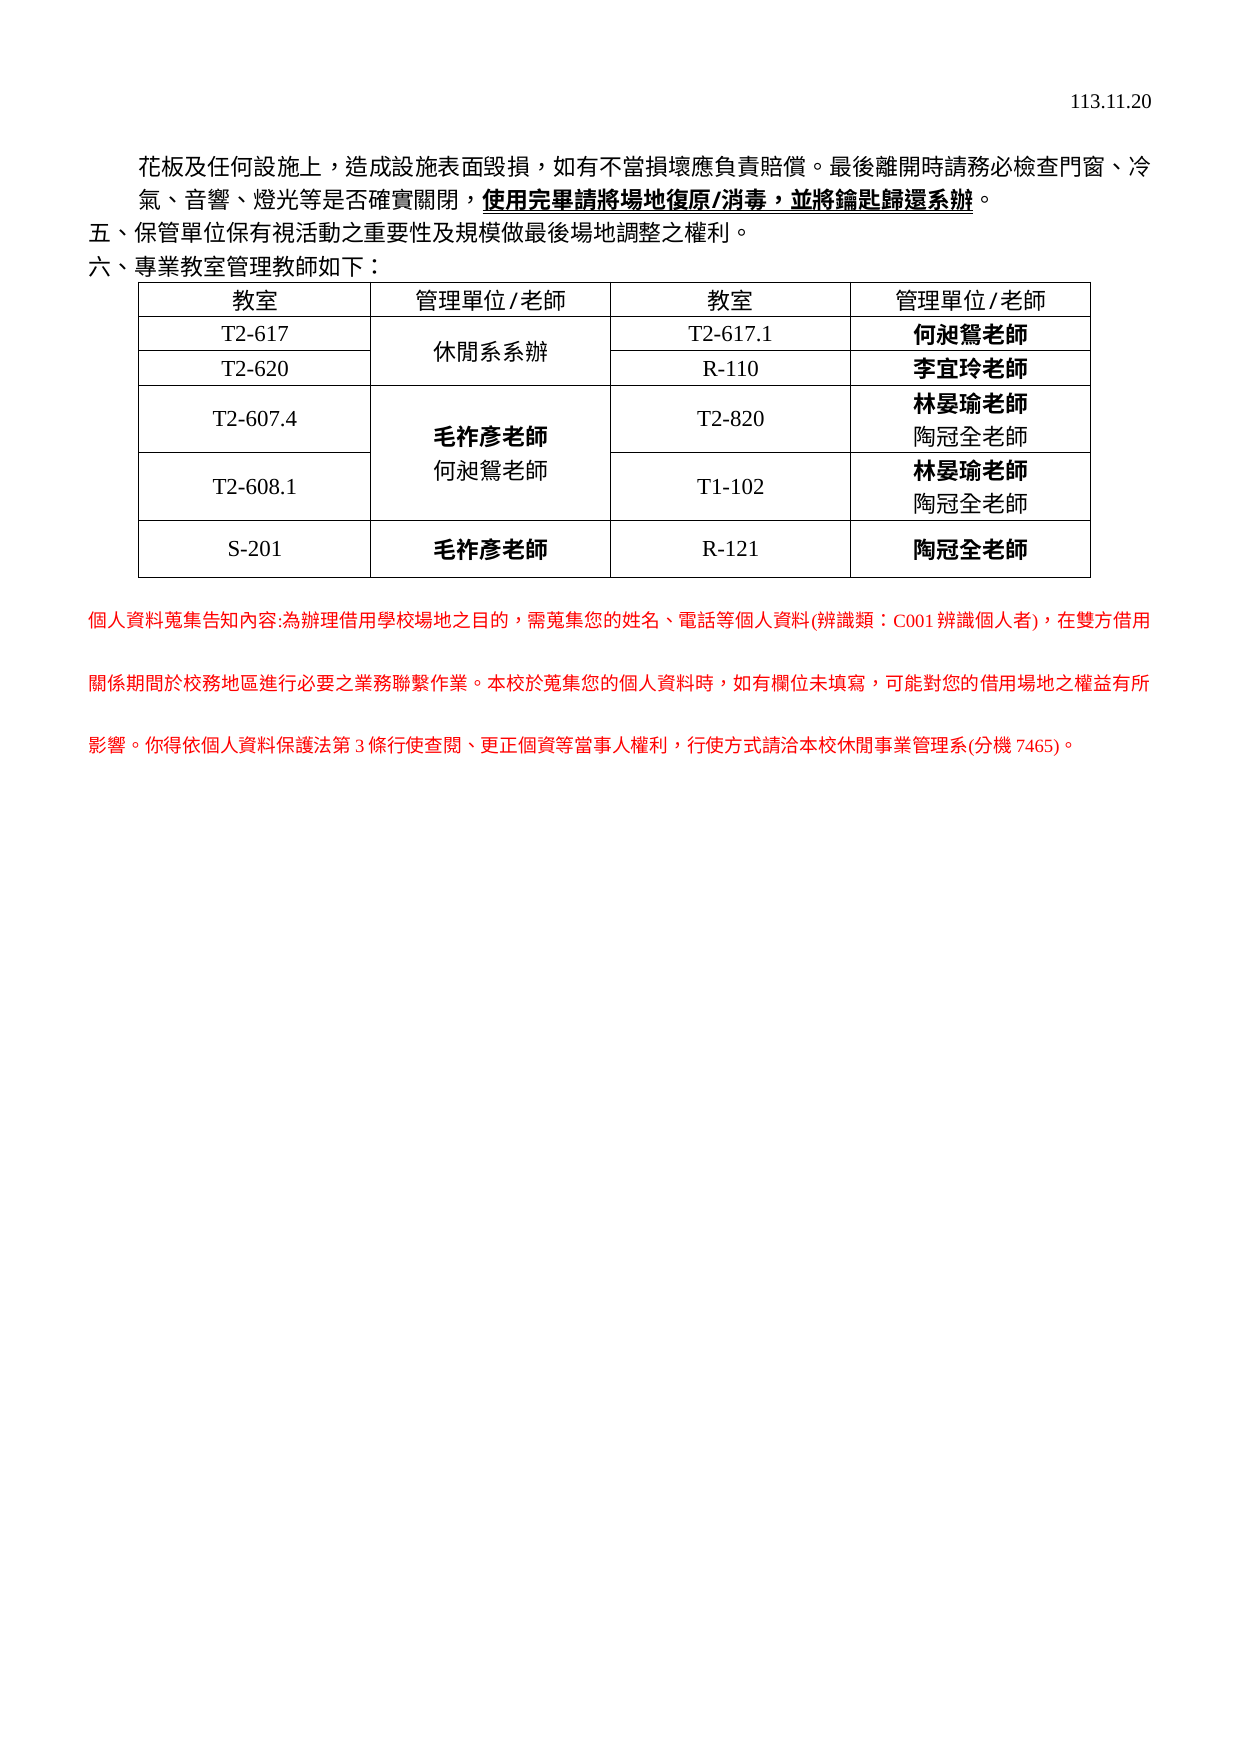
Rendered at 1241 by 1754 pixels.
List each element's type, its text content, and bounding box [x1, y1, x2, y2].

table_cell T2-620 [139, 351, 370, 384]
table_header 教室 [139, 283, 370, 316]
text 六、專業教室管理教師如下： [89, 248, 1152, 282]
table_cell T2-607.4 [139, 386, 370, 452]
table_cell R-110 [611, 351, 850, 384]
table_cell R-121 [611, 521, 850, 577]
table_cell 毛祚彥老師 [371, 521, 610, 577]
table_cell T1-102 [611, 453, 850, 519]
table_cell 李宜玲老師 [851, 351, 1090, 384]
table_cell T2-608.1 [139, 453, 370, 519]
table_cell T2-617 [139, 317, 370, 350]
table_cell 何昶鴛老師 [851, 317, 1090, 350]
table_cell 林晏瑜老師 陶冠全老師 [851, 453, 1090, 519]
table_cell 陶冠全老師 [851, 521, 1090, 577]
table_header 教室 [611, 283, 850, 316]
table_cell T2-820 [611, 386, 850, 452]
text 花板及任何設施上，造成設施表面毁損，如有不當損壞應負責賠償。最後離開時請務必檢查門窗、冷氣、音響、燈光等是否確實關閉，使用完畢請將場地復原/消毒，並將鑰匙歸還系辦。 [89, 148, 1152, 215]
text 五、保管單位保有視活動之重要性及規模做最後場地調整之權利。 [89, 215, 1152, 248]
table_header 管理單位/老師 [371, 283, 610, 316]
table_header 管理單位/老師 [851, 283, 1090, 316]
table_cell S-201 [139, 521, 370, 577]
table_cell 休閒系系辦 [371, 317, 610, 384]
table_cell 林晏瑜老師 陶冠全老師 [851, 386, 1090, 452]
text 個人資料蒐集告知內容:為辦理借用學校場地之目的，需蒐集您的姓名、電話等個人資料(辨識類：C001辨識個人者)，在雙方借用關係期間於校務地區進行必要之業務聯繫作業。本校於蒐集您的個人資料時，如有欄位未填寫，可能對您的借用場地之權益有所影響。你得依個人資料保護法第3條行使查閱、更正個資等當事人權利，行使方式請洽本校休閒事業管理系(分機7465)。 [89, 578, 1152, 765]
table_cell 毛祚彥老師 何昶鴛老師 [371, 386, 610, 519]
table_cell T2-617.1 [611, 317, 850, 350]
